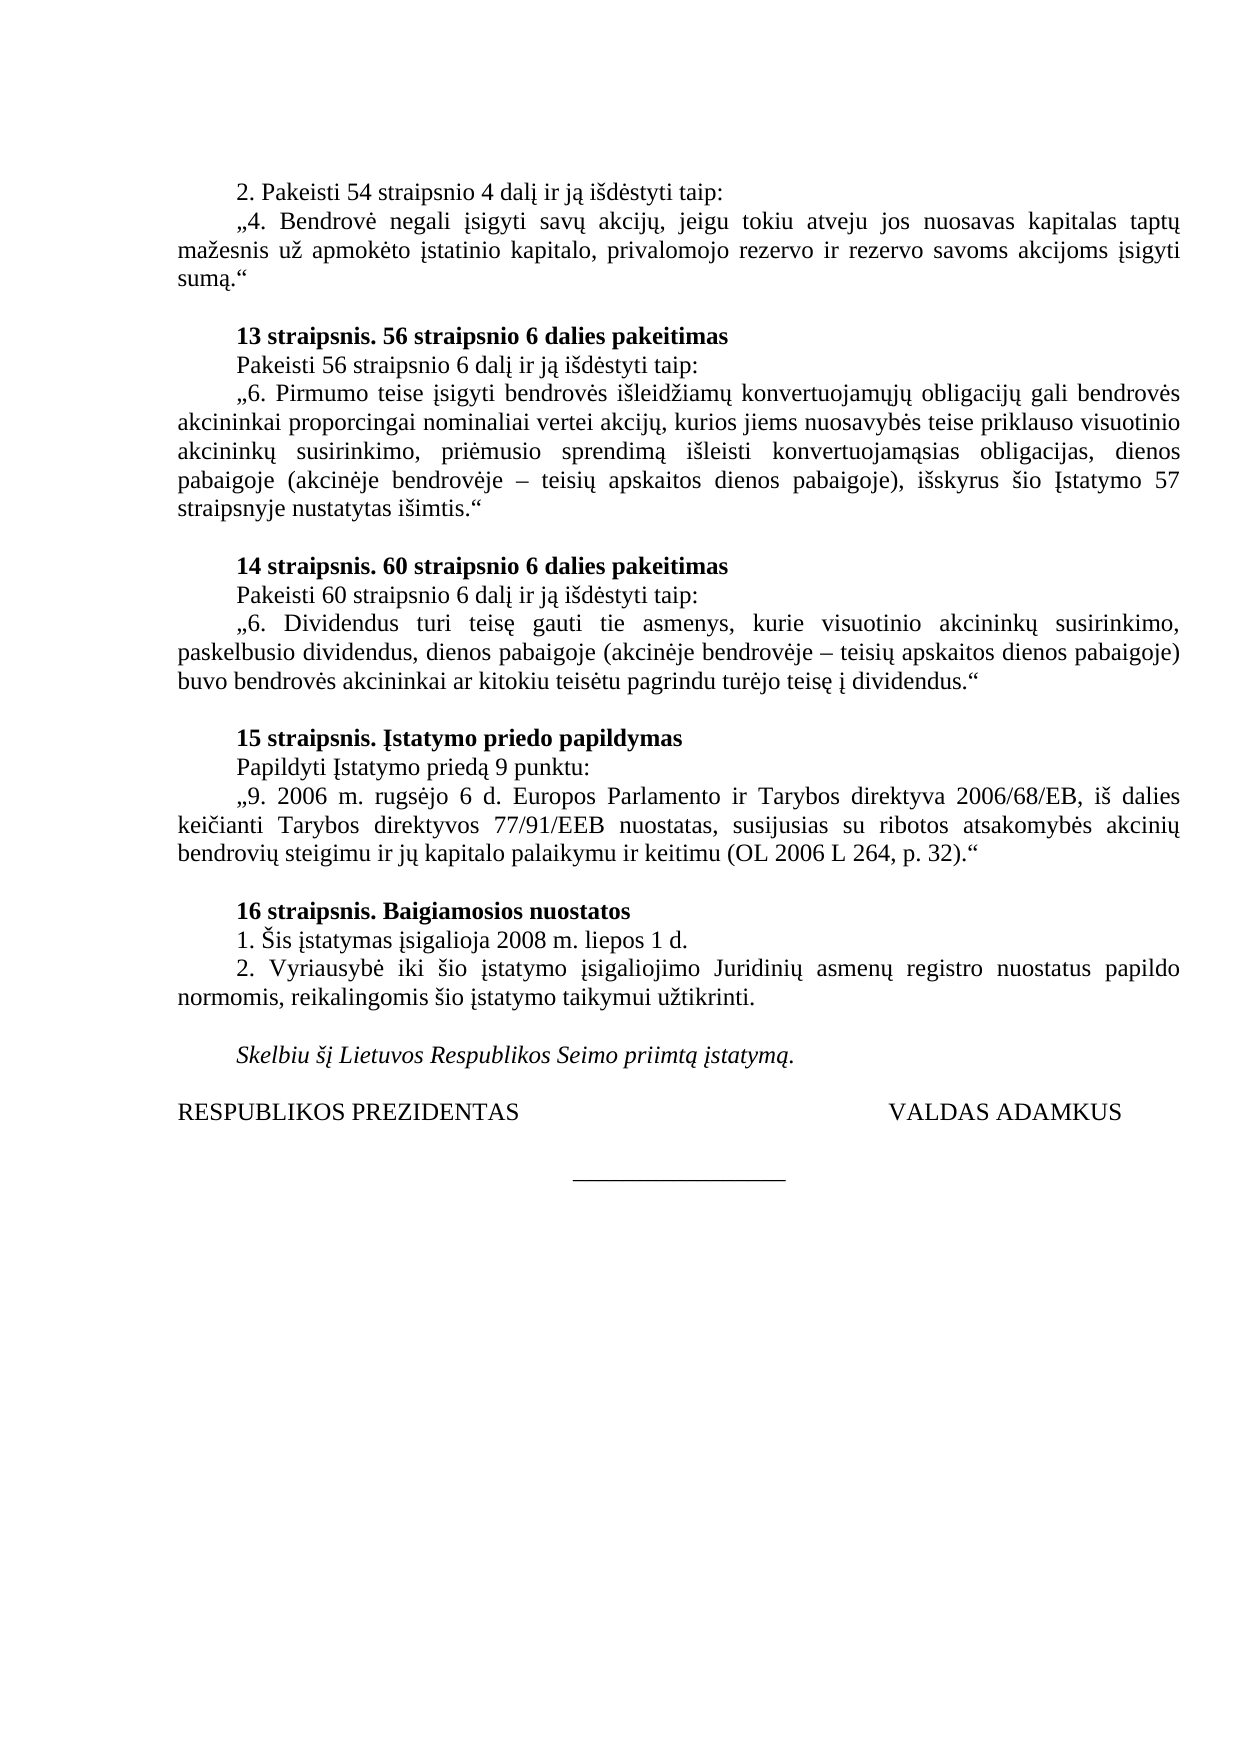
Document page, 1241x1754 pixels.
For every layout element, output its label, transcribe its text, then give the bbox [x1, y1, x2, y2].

text Papildyti Įstatymo priedą 9 punktu: [177, 752, 1181, 781]
text 13 straipsnis. 56 straipsnio 6 dalies pakeitimas [177, 321, 1181, 350]
text „9. 2006 m. rugsėjo 6 d. Europos Parlamento ir Tarybos direktyva 2006/68/EB, iš dalies keičianti Tarybos direktyvos 77/91/EEB nuostatas, susijusias su ribotos atsakomybės akcinių bendrovių steigimu ir jų kapitalo palaikymu ir keitimu (OL 2006 L 264, p. 32).“ [177, 781, 1181, 867]
text Pakeisti 60 straipsnio 6 dalį ir ją išdėstyti taip: [177, 580, 1181, 608]
text _________________ [177, 1155, 1181, 1183]
text 16 straipsnis. Baigiamosios nuostatos [177, 896, 1181, 925]
text „4. Bendrovė negali įsigyti savų akcijų, jeigu tokiu atveju jos nuosavas kapitalas taptų mažesnis už apmokėto įstatinio kapitalo, privalomojo rezervo ir rezervo savoms akcijoms įsigyti sumą.“ [177, 206, 1181, 292]
text „6. Dividendus turi teisę gauti tie asmenys, kurie visuotinio akcininkų susirinkimo, paskelbusio dividendus, dienos pabaigoje (akcinėje bendrovėje – teisių apskaitos dienos pabaigoje) buvo bendrovės akcininkai ar kitokiu teisėtu pagrindu turėjo teisę į dividendus.“ [177, 608, 1181, 695]
text 2. Vyriausybė iki šio įstatymo įsigaliojimo Juridinių asmenų registro nuostatus papildo normomis, reikalingomis šio įstatymo taikymui užtikrinti. [177, 953, 1181, 1011]
text Pakeisti 56 straipsnio 6 dalį ir ją išdėstyti taip: [177, 350, 1181, 378]
text 14 straipsnis. 60 straipsnio 6 dalies pakeitimas [177, 551, 1181, 580]
text 15 straipsnis. Įstatymo priedo papildymas [177, 723, 1181, 752]
text Skelbiu šį Lietuvos Respublikos Seimo priimtą įstatymą. [177, 1040, 1181, 1068]
text RESPUBLIKOS PREZIDENTAS VALDAS ADAMKUS [177, 1097, 1181, 1126]
text „6. Pirmumo teise įsigyti bendrovės išleidžiamų konvertuojamųjų obligacijų gali bendrovės akcininkai proporcingai nominaliai vertei akcijų, kurios jiems nuosavybės teise priklauso visuotinio akcininkų susirinkimo, priėmusio sprendimą išleisti konvertuojamąsias obligacijas, dienos pabaigoje (akcinėje bendrovėje – teisių apskaitos dienos pabaigoje), išskyrus šio Įstatymo 57 straipsnyje nustatytas išimtis.“ [177, 378, 1181, 522]
text 1. Šis įstatymas įsigalioja 2008 m. liepos 1 d. [177, 925, 1181, 953]
text 2. Pakeisti 54 straipsnio 4 dalį ir ją išdėstyti taip: [177, 177, 1181, 206]
